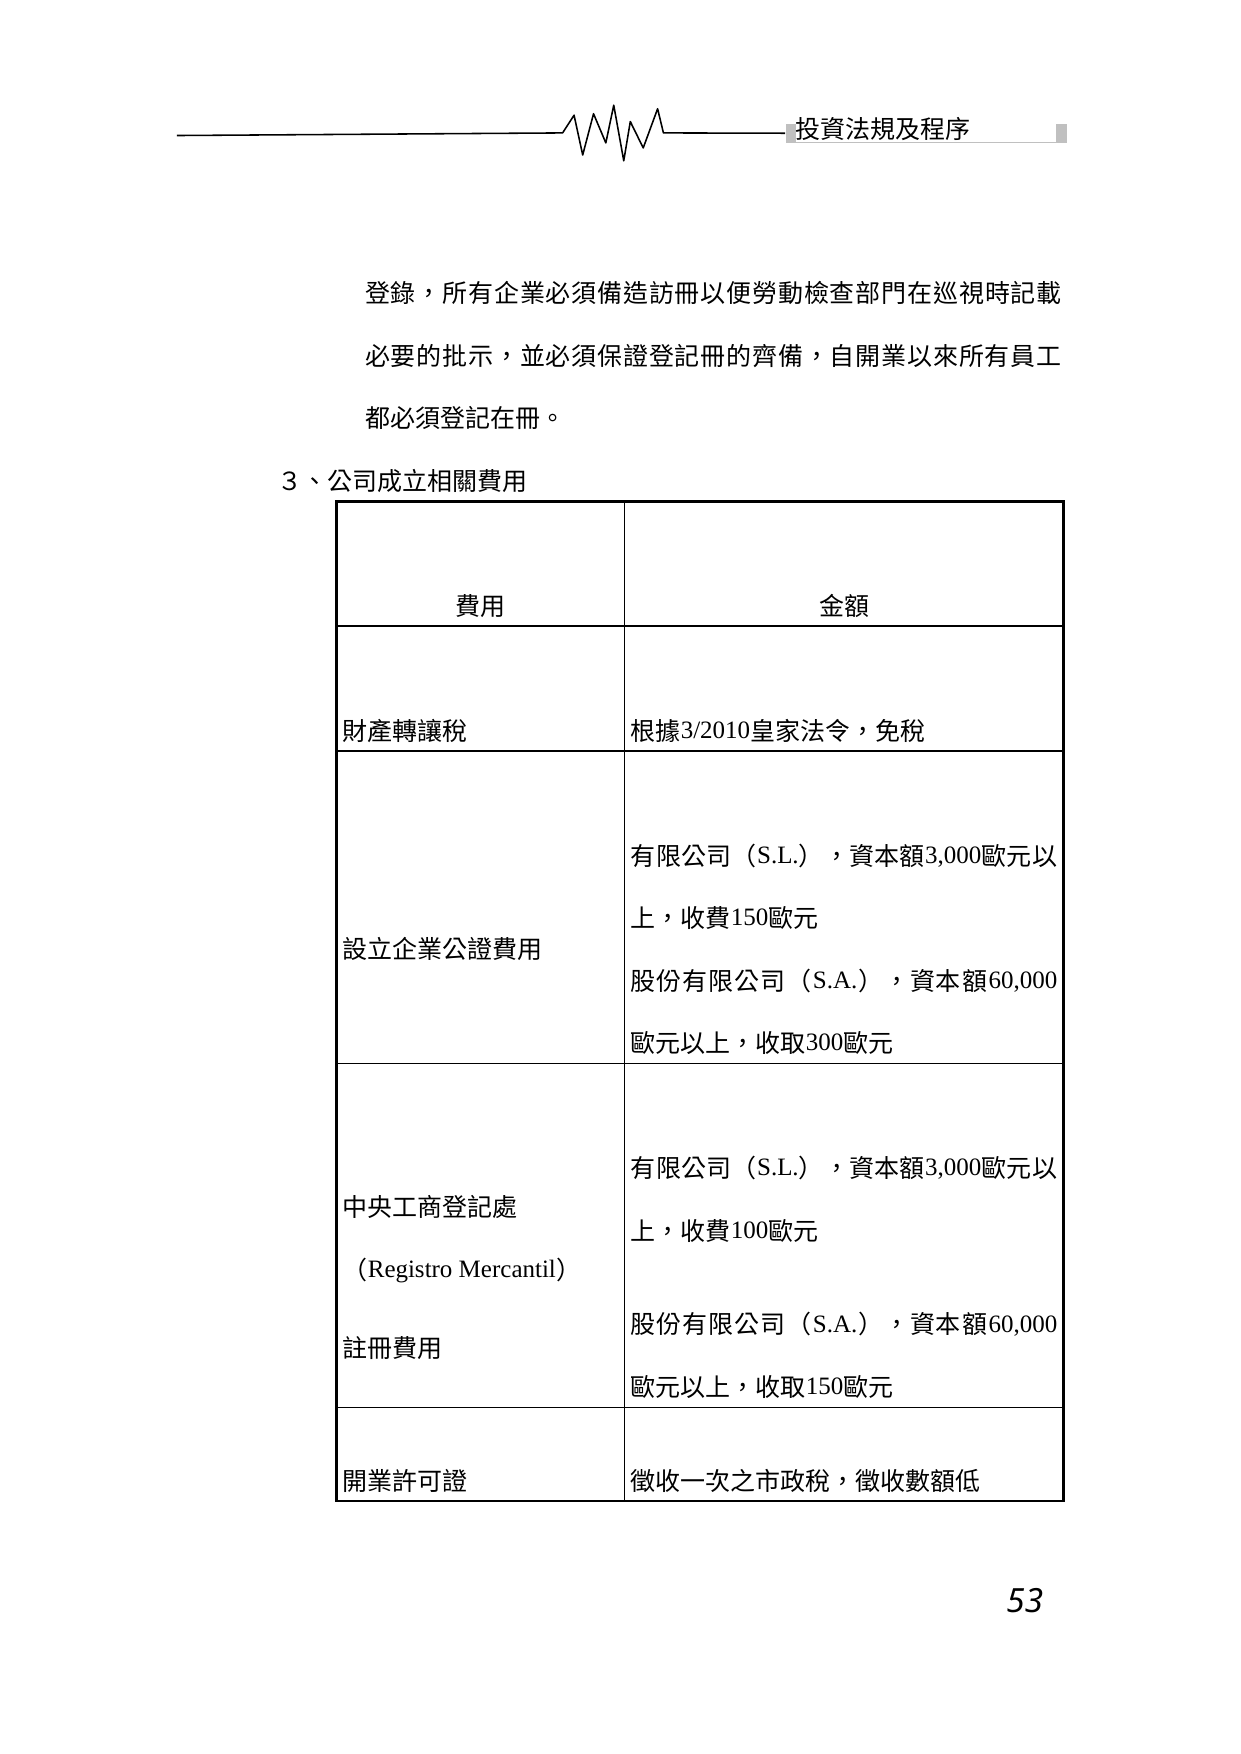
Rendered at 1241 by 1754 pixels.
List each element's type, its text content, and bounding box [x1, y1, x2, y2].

table_cell 財產轉讓稅 [338, 627, 624, 750]
text 登錄，所有企業必須備造訪冊以便勞動檢查部門在巡視時記載必要的批示，並必須保證登記冊的齊備，自開業以來所有員工都必須登記在冊。 [327, 250, 1063, 438]
table_cell 中央工商登記處（Registro Mercantil） 註冊費用 [338, 1064, 624, 1406]
table_cell 根據3/2010皇家法令，免稅 [625, 627, 1062, 750]
table_cell 開業許可證 [338, 1408, 624, 1500]
table_cell 設立企業公證費用 [338, 752, 624, 1063]
table_cell 徵收一次之市政稅，徵收數額低 [625, 1408, 1062, 1500]
table_header 費用 [338, 503, 624, 625]
table_header 金額 [625, 503, 1062, 625]
table_cell 有限公司（S.L.），資本額3,000歐元以上，收費150歐元 股份有限公司（S.A.），資本額60,000歐元以上，收取300歐元 [625, 752, 1062, 1063]
table_cell 有限公司（S.L.），資本額3,000歐元以上，收費100歐元 股份有限公司（S.A.），資本額60,000歐元以上，收取150歐元 [625, 1064, 1062, 1406]
text ３、公司成立相關費用 [277, 438, 1063, 500]
